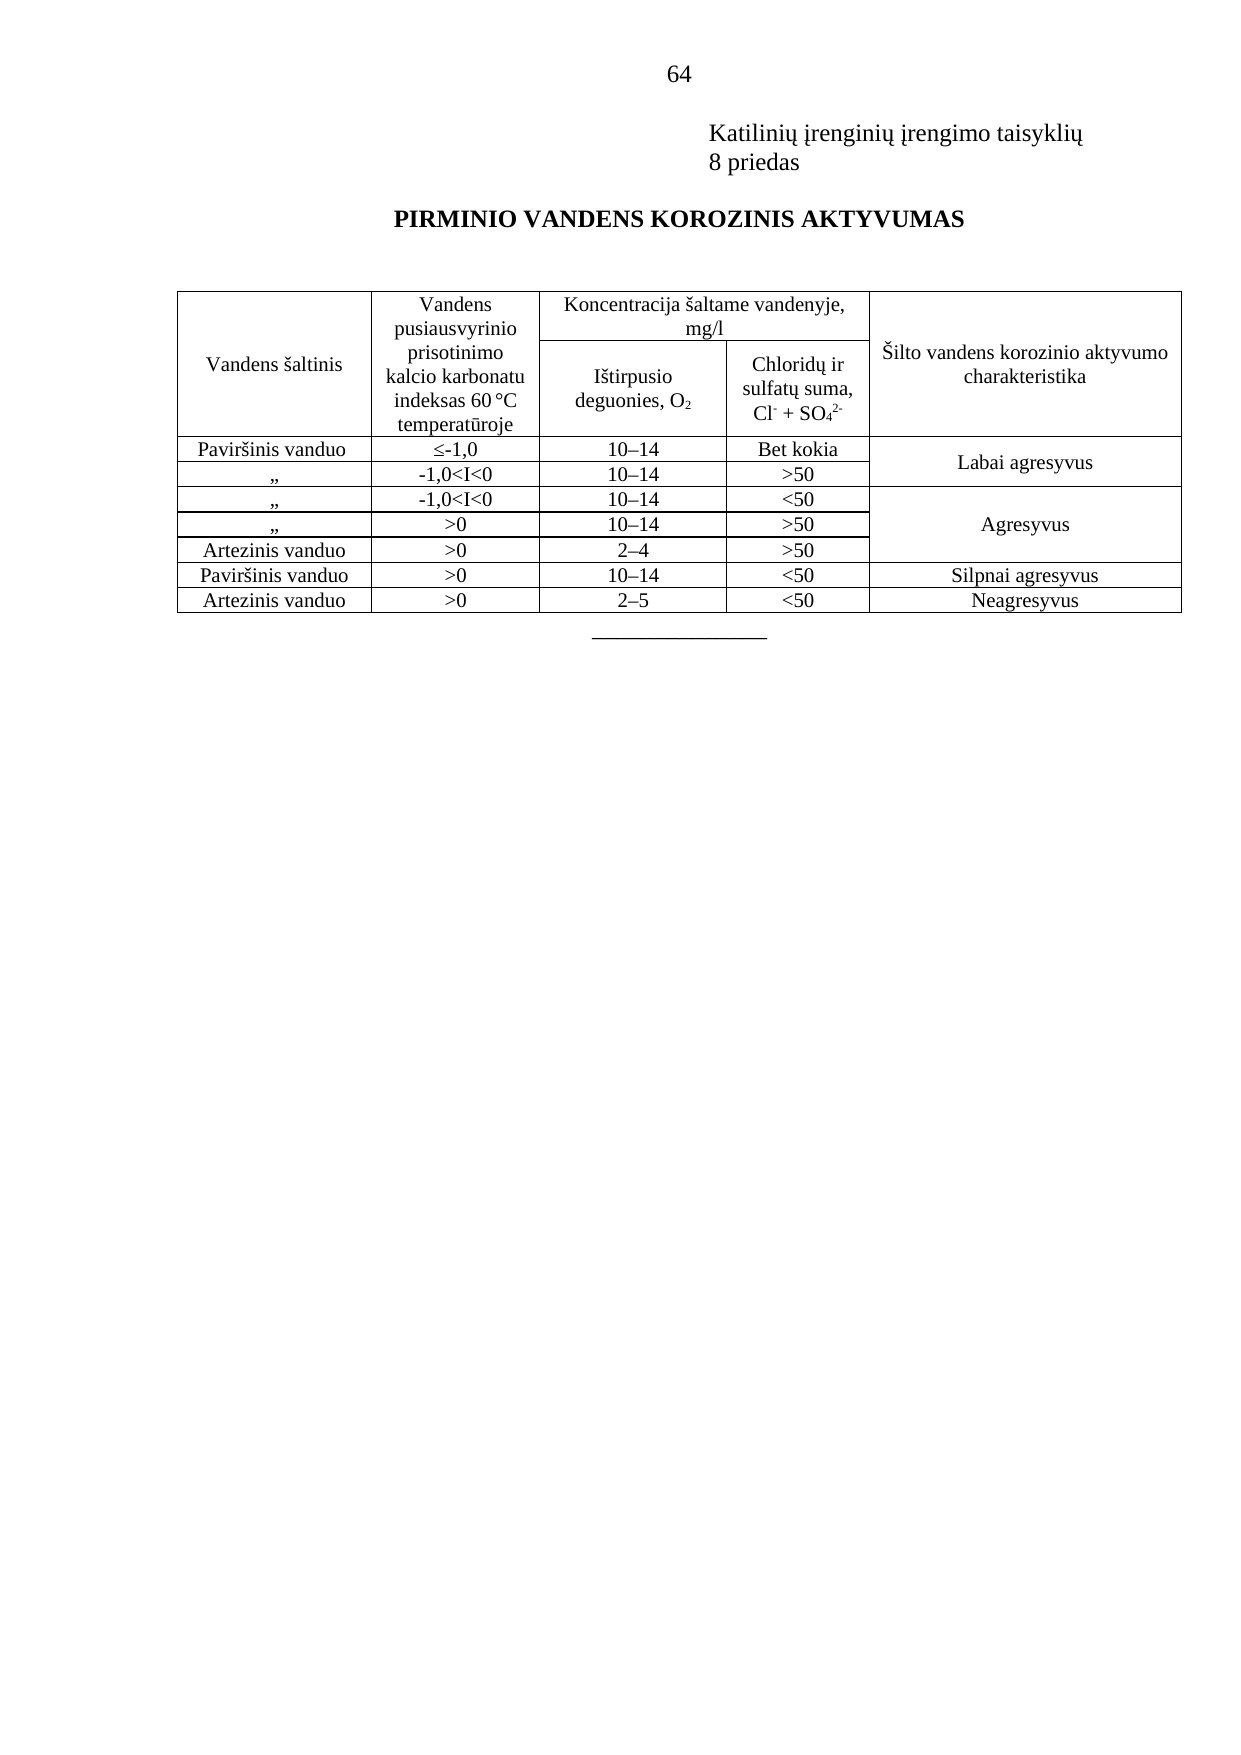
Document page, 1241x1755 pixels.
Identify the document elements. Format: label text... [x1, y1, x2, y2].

table_cell >50 [727, 538, 869, 562]
table_cell 10–14 [540, 462, 726, 486]
table_cell 10–14 [540, 487, 726, 511]
text Katilinių įrenginių įrengimo taisyklių [709, 118, 1181, 147]
table_cell 2–5 [540, 588, 726, 612]
table_cell <50 [727, 487, 869, 511]
table_cell Paviršinis vanduo [178, 437, 371, 461]
table_cell 10–14 [540, 563, 726, 587]
table_cell Chloridų ir sulfatų suma, Cl- + SO42- [727, 341, 869, 436]
table_cell >50 [727, 513, 869, 536]
table_cell <50 [727, 563, 869, 587]
text PIRMINIO VANDENS KOROZINIS AKTYVUMAS [177, 204, 1181, 233]
table_cell >0 [372, 538, 539, 562]
table_cell Paviršinis vanduo [178, 563, 371, 587]
table_header Vandens pusiausvyrinio prisotinimo kalcio karbonatu indeksas 60 °C temperatūroje [372, 292, 539, 436]
table_cell Silpnai agresyvus [870, 563, 1181, 587]
table_cell ≤-1,0 [372, 437, 539, 461]
table_cell 2–4 [540, 538, 726, 562]
text 8 priedas [177, 147, 1181, 176]
table_header Koncentracija šaltame vandenyje, mg/l [540, 292, 869, 340]
table_cell 10–14 [540, 513, 726, 536]
table_cell <50 [727, 588, 869, 612]
table_cell Ištirpusio deguonies, O2 [540, 341, 726, 436]
table_cell Artezinis vanduo [178, 538, 371, 562]
table_cell „ [178, 462, 371, 486]
table_cell >50 [727, 462, 869, 486]
table_cell -1,0<I<0 [372, 462, 539, 486]
table_header Šilto vandens korozinio aktyvumo charakteristika [870, 292, 1181, 436]
table_cell -1,0<I<0 [372, 487, 539, 511]
table_cell Labai agresyvus [870, 437, 1181, 486]
table_cell >0 [372, 513, 539, 536]
table_cell Neagresyvus [870, 588, 1181, 612]
table_cell „ [178, 487, 371, 511]
table_cell Artezinis vanduo [178, 588, 371, 612]
table_header Vandens šaltinis [178, 292, 371, 436]
table_cell Bet kokia [727, 437, 869, 461]
table_cell Agresyvus [870, 487, 1181, 562]
table_cell „ [178, 513, 371, 536]
table_cell 10–14 [540, 437, 726, 461]
text ______________ [177, 613, 1181, 642]
table_cell >0 [372, 563, 539, 587]
table_cell >0 [372, 588, 539, 612]
